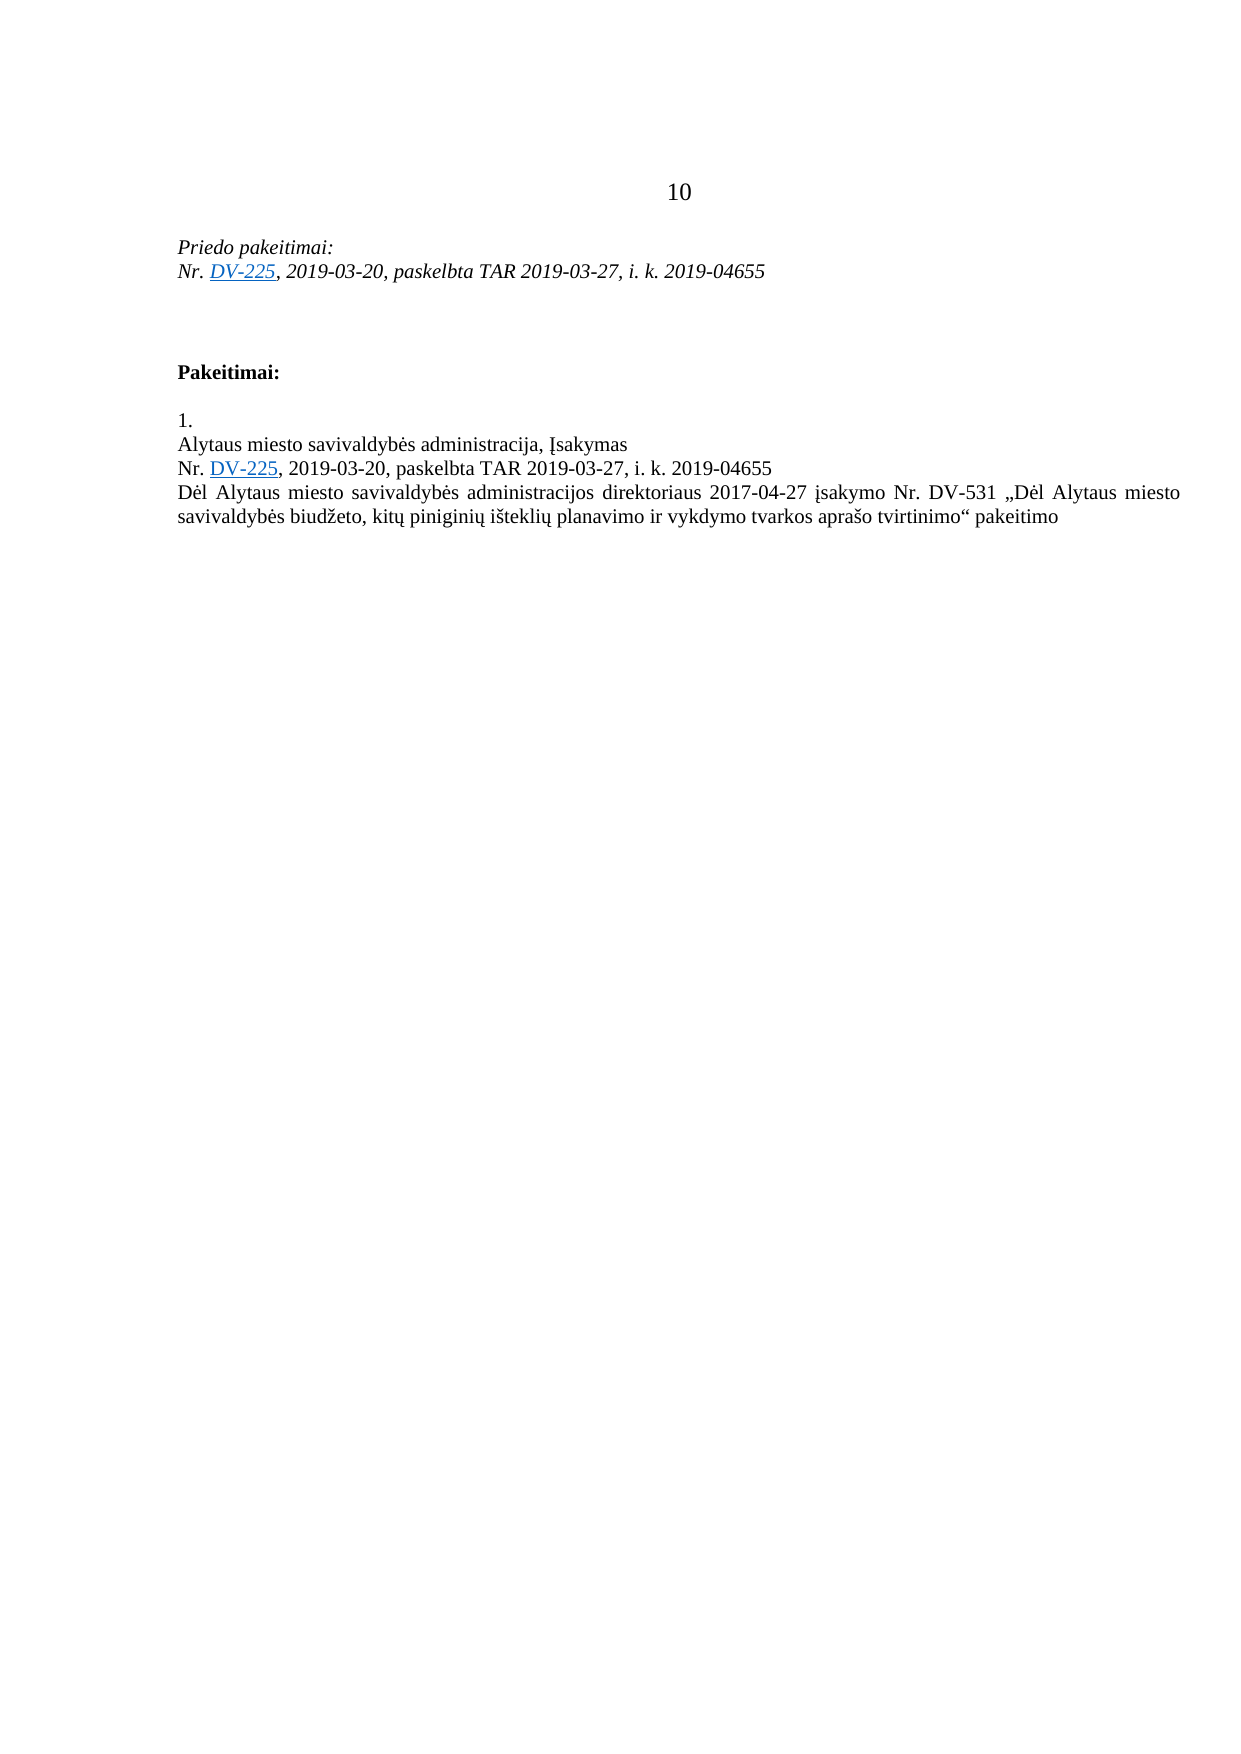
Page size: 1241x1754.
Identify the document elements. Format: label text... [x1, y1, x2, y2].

text Nr. DV-225, 2019-03-20, paskelbta TAR 2019-03-27, i. k. 2019-04655 [177, 259, 1181, 283]
text Priedo pakeitimai: [177, 235, 1181, 259]
text Dėl Alytaus miesto savivaldybės administracijos direktoriaus 2017-04-27 įsakymo Nr. DV-531 „Dėl Alytaus miesto savivaldybės biudžeto, kitų piniginių išteklių planavimo ir vykdymo tvarkos aprašo tvirtinimo“ pakeitimo [177, 480, 1181, 528]
text Pakeitimai: [177, 360, 1181, 384]
text 1. [177, 408, 1181, 432]
text Alytaus miesto savivaldybės administracija, Įsakymas [177, 432, 1181, 456]
text Nr. DV-225, 2019-03-20, paskelbta TAR 2019-03-27, i. k. 2019-04655 [177, 456, 1181, 480]
